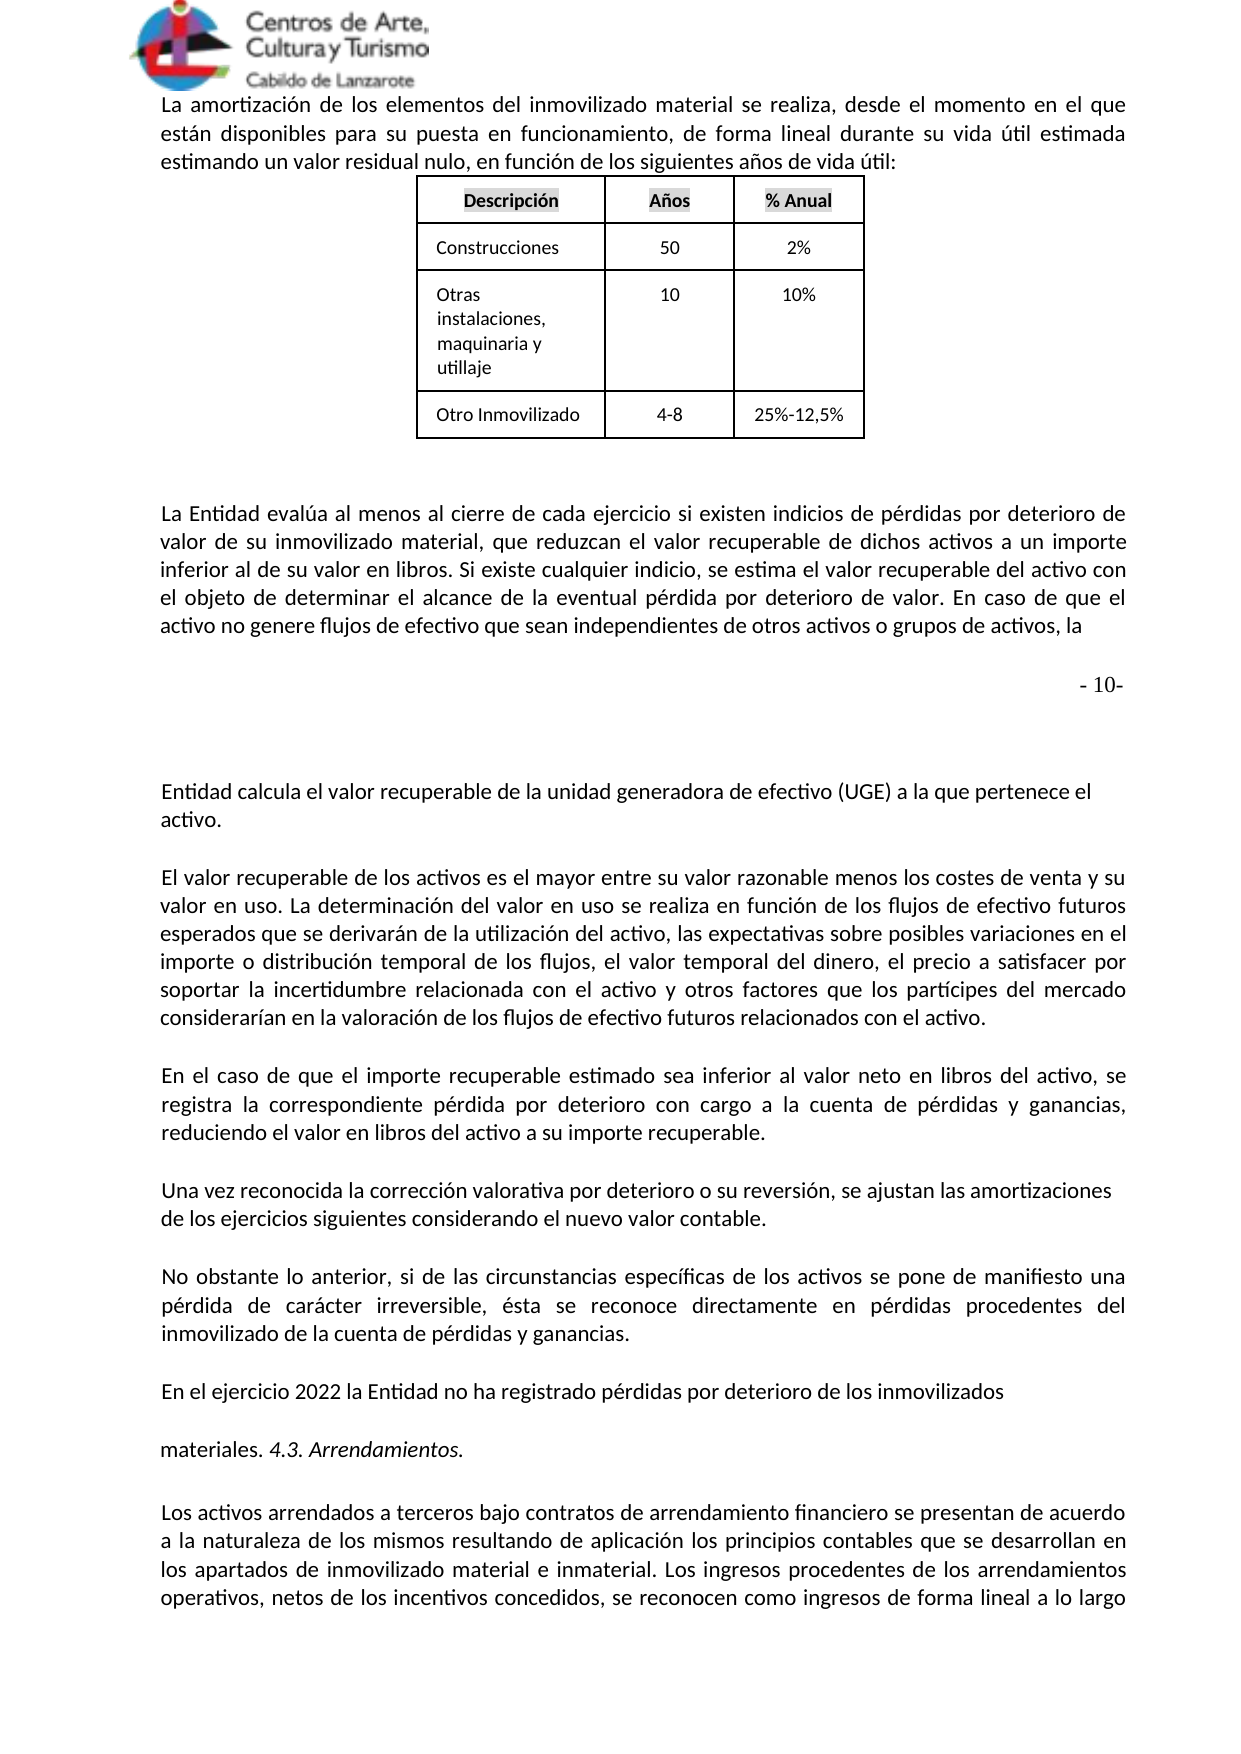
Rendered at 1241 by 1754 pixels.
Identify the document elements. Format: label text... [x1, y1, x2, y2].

text El valor recuperable de los activos es el mayor entre su valor razonable menos los costes de venta y su valor en uso. La determinación del valor en uso se realiza en función de los flujos de efectivo futuros esperados que se derivarán de la utilización del activo, las expectativas sobre posibles variaciones en el importe o distribución temporal de los flujos, el valor temporal del dinero, el precio a satisfacer por soportar la incertidumbre relacionada con el activo y otros factores que los partícipes del mercado considerarían en la valoración de los flujos de efectivo futuros relacionados con el activo. [160, 863, 1128, 1031]
text - 10- [55, 671, 1123, 697]
table_cell 10 [606, 271, 733, 389]
table_cell 25%-12,5% [735, 392, 863, 437]
text La amortización de los elementos del inmovilizado material se realiza, desde el momento en el que están disponibles para su puesta en funcionamiento, de forma lineal durante su vida útil estimada estimando un valor residual nulo, en función de los siguientes años de vida útil: [160, 91, 1128, 175]
table_cell 2% [735, 224, 863, 269]
text Los activos arrendados a terceros bajo contratos de arrendamiento financiero se presentan de acuerdo a la naturaleza de los mismos resultando de aplicación los principios contables que se desarrollan en los apartados de inmovilizado material e inmaterial. Los ingresos procedentes de los arrendamientos operativos, netos de los incentivos concedidos, se reconocen como ingresos de forma lineal a lo largo [160, 1498, 1128, 1611]
table_cell Otras instalaciones, maquinaria y utillaje [418, 271, 604, 389]
text No obstante lo anterior, si de las circunstancias específicas de los activos se pone de manifiesto una pérdida de carácter irreversible, ésta se reconoce directamente en pérdidas procedentes del inmovilizado de la cuenta de pérdidas y ganancias. [161, 1262, 1128, 1347]
table_cell Otro Inmovilizado [418, 392, 604, 437]
table_header Descripción [418, 177, 604, 222]
text En el caso de que el importe recuperable estimado sea inferior al valor neto en libros del activo, se registra la correspondiente pérdida por deterioro con cargo a la cuenta de pérdidas y ganancias, reduciendo el valor en libros del activo a su importe recuperable. [161, 1062, 1128, 1146]
table_cell 50 [606, 224, 733, 269]
picture [128, 0, 429, 91]
table_cell Construcciones [418, 224, 604, 269]
text Una vez reconocida la corrección valorativa por deterioro o su reversión, se ajustan las amortizaciones de los ejercicios siguientes considerando el nuevo valor contable. [161, 1176, 1128, 1232]
text En el ejercicio 2022 la Entidad no ha registrado pérdidas por deterioro de los inmovilizados materiales. 4.3. Arrendamientos. [160, 1377, 1114, 1463]
table_cell 10% [735, 271, 863, 389]
text La Entidad evalúa al menos al cierre de cada ejercicio si existen indicios de pérdidas por deterioro de valor de su inmovilizado material, que reduzcan el valor recuperable de dichos activos a un importe inferior al de su valor en libros. Si existe cualquier indicio, se estima el valor recuperable del activo con el objeto de determinar el alcance de la eventual pérdida por deterioro de valor. En caso de que el activo no genere flujos de efectivo que sean independientes de otros activos o grupos de activos, la [160, 499, 1128, 639]
table_header Años [606, 177, 733, 222]
table_cell 4-8 [606, 392, 733, 437]
text Entidad calcula el valor recuperable de la unidad generadora de efectivo (UGE) a la que pertenece el activo. [160, 777, 1128, 833]
table_header % Anual [735, 177, 863, 222]
